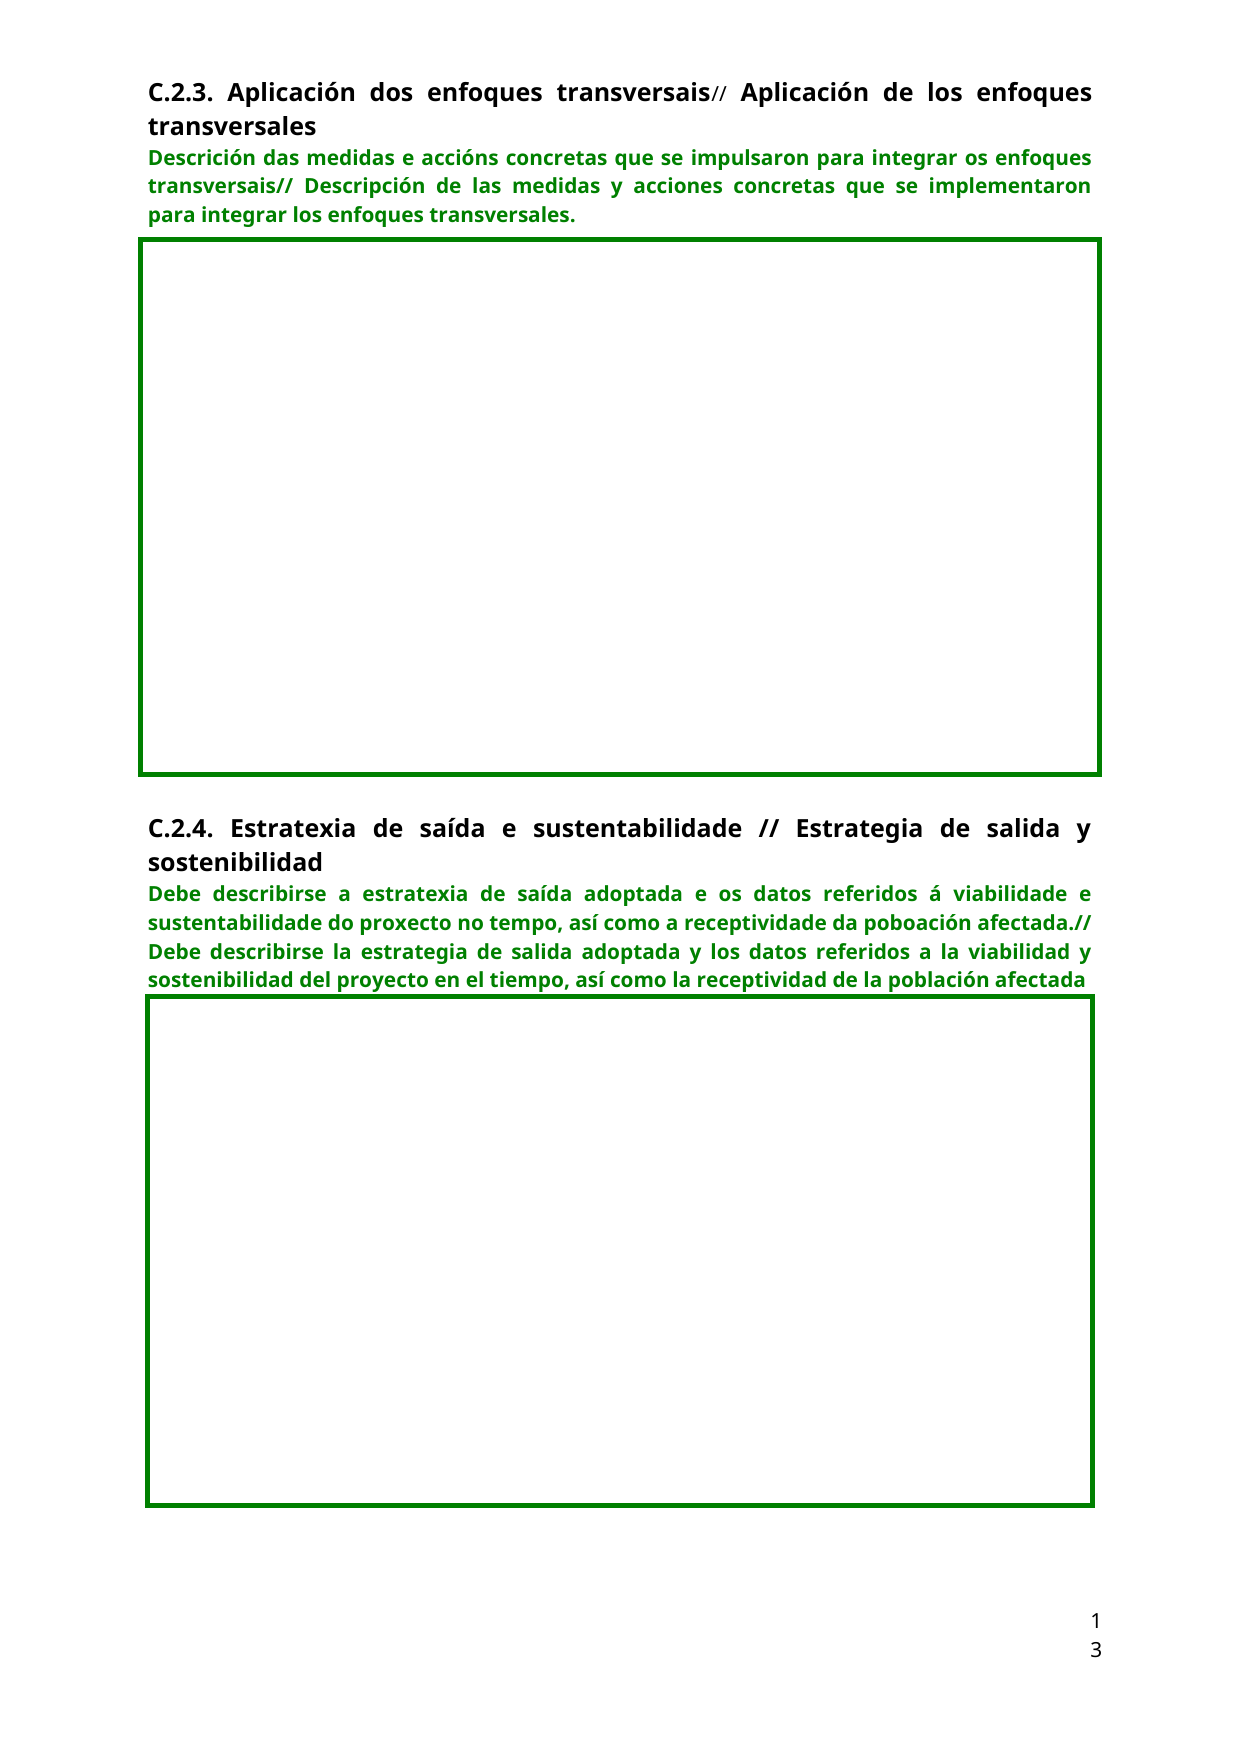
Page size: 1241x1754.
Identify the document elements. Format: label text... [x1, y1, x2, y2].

table_header [150, 999, 1090, 1503]
text C.2.3. Aplicación dos enfoques transversais// Aplicación de los enfoques transversales [148, 75, 1092, 143]
table_header [143, 242, 1097, 772]
text C.2.4. Estratexia de saída e sustentabilidade // Estrategia de salida y sostenibilidad [148, 811, 1092, 879]
text Descrición das medidas e accións concretas que se impulsaron para integrar os enfoques transversais// Descripción de las medidas y acciones concretas que se implementaron para integrar los enfoques transversales. [148, 143, 1092, 228]
text Debe describirse a estratexia de saída adoptada e os datos referidos á viabilidade e sustentabilidade do proxecto no tempo, así como a receptividade da poboación afectada.// Debe describirse la estrategia de salida adoptada y los datos referidos a la viabilidad y sostenibilidad del proyecto en el tiempo, así como la receptividad de la población afectada [148, 879, 1092, 994]
